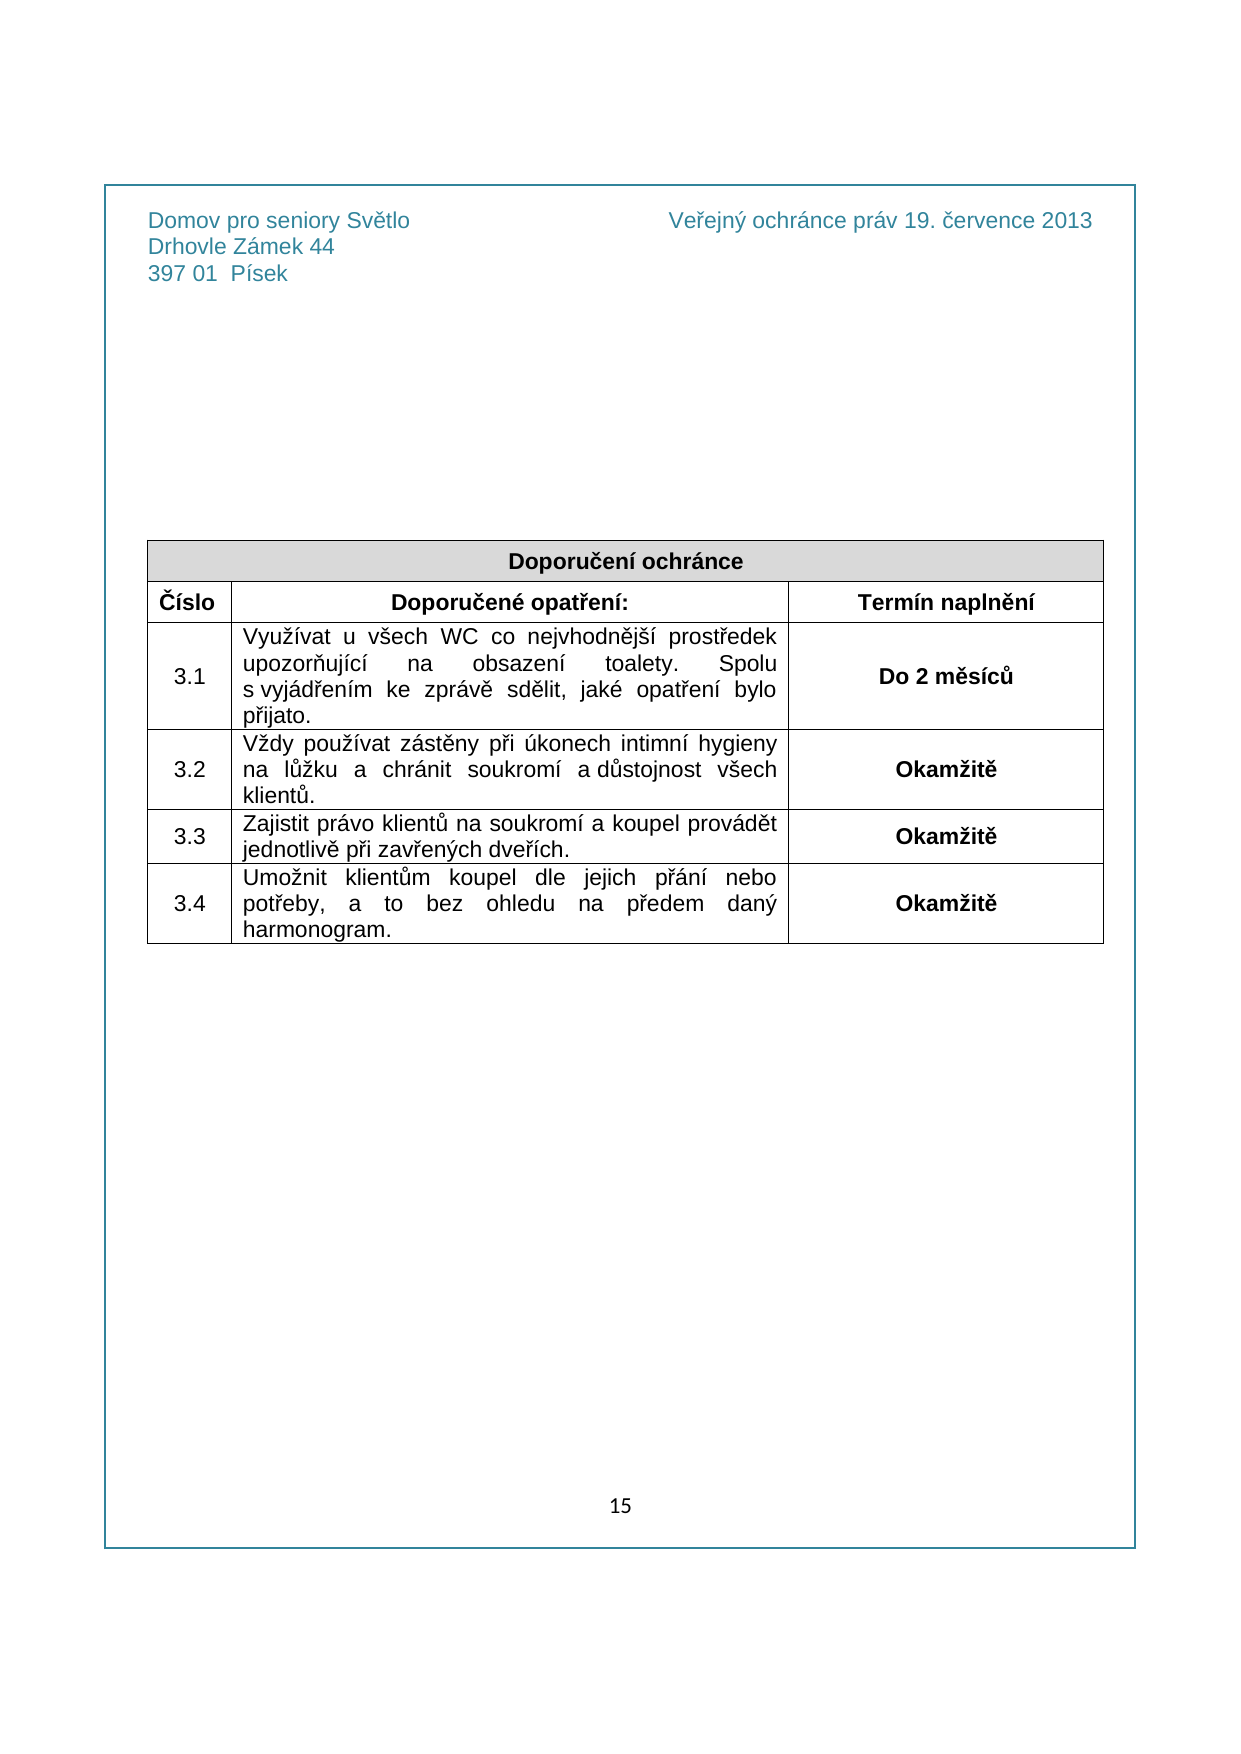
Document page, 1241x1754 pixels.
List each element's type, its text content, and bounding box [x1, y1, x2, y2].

table_cell Číslo [148, 582, 231, 622]
table_cell Okamžitě [789, 864, 1103, 943]
table_header Doporučení ochránce [148, 541, 1103, 581]
table_cell Vždy používat zástěny při úkonech intimní hygieny na lůžku a chránit soukromí a důstojnost všech klientů. [232, 730, 788, 809]
table_cell Doporučené opatření: [232, 582, 788, 622]
table_cell Zajistit právo klientů na soukromí a koupel provádět jednotlivě při zavřených dveřích. [232, 810, 788, 863]
table_cell Využívat u všech WC co nejvhodnější prostředek upozorňující na obsazení toalety. Spolu s vyjádřením ke zprávě sdělit, jaké opatření bylo přijato. [232, 623, 788, 729]
table_cell Do 2 měsíců [789, 623, 1103, 729]
table_cell 3.1 [148, 623, 231, 729]
table_cell Okamžitě [789, 730, 1103, 809]
table_cell 3.4 [148, 864, 231, 943]
table_cell Okamžitě [789, 810, 1103, 863]
table_cell Termín naplnění [789, 582, 1103, 622]
table_cell 3.2 [148, 730, 231, 809]
table_cell 3.3 [148, 810, 231, 863]
table_cell Umožnit klientům koupel dle jejich přání nebo potřeby, a to bez ohledu na předem daný harmonogram. [232, 864, 788, 943]
